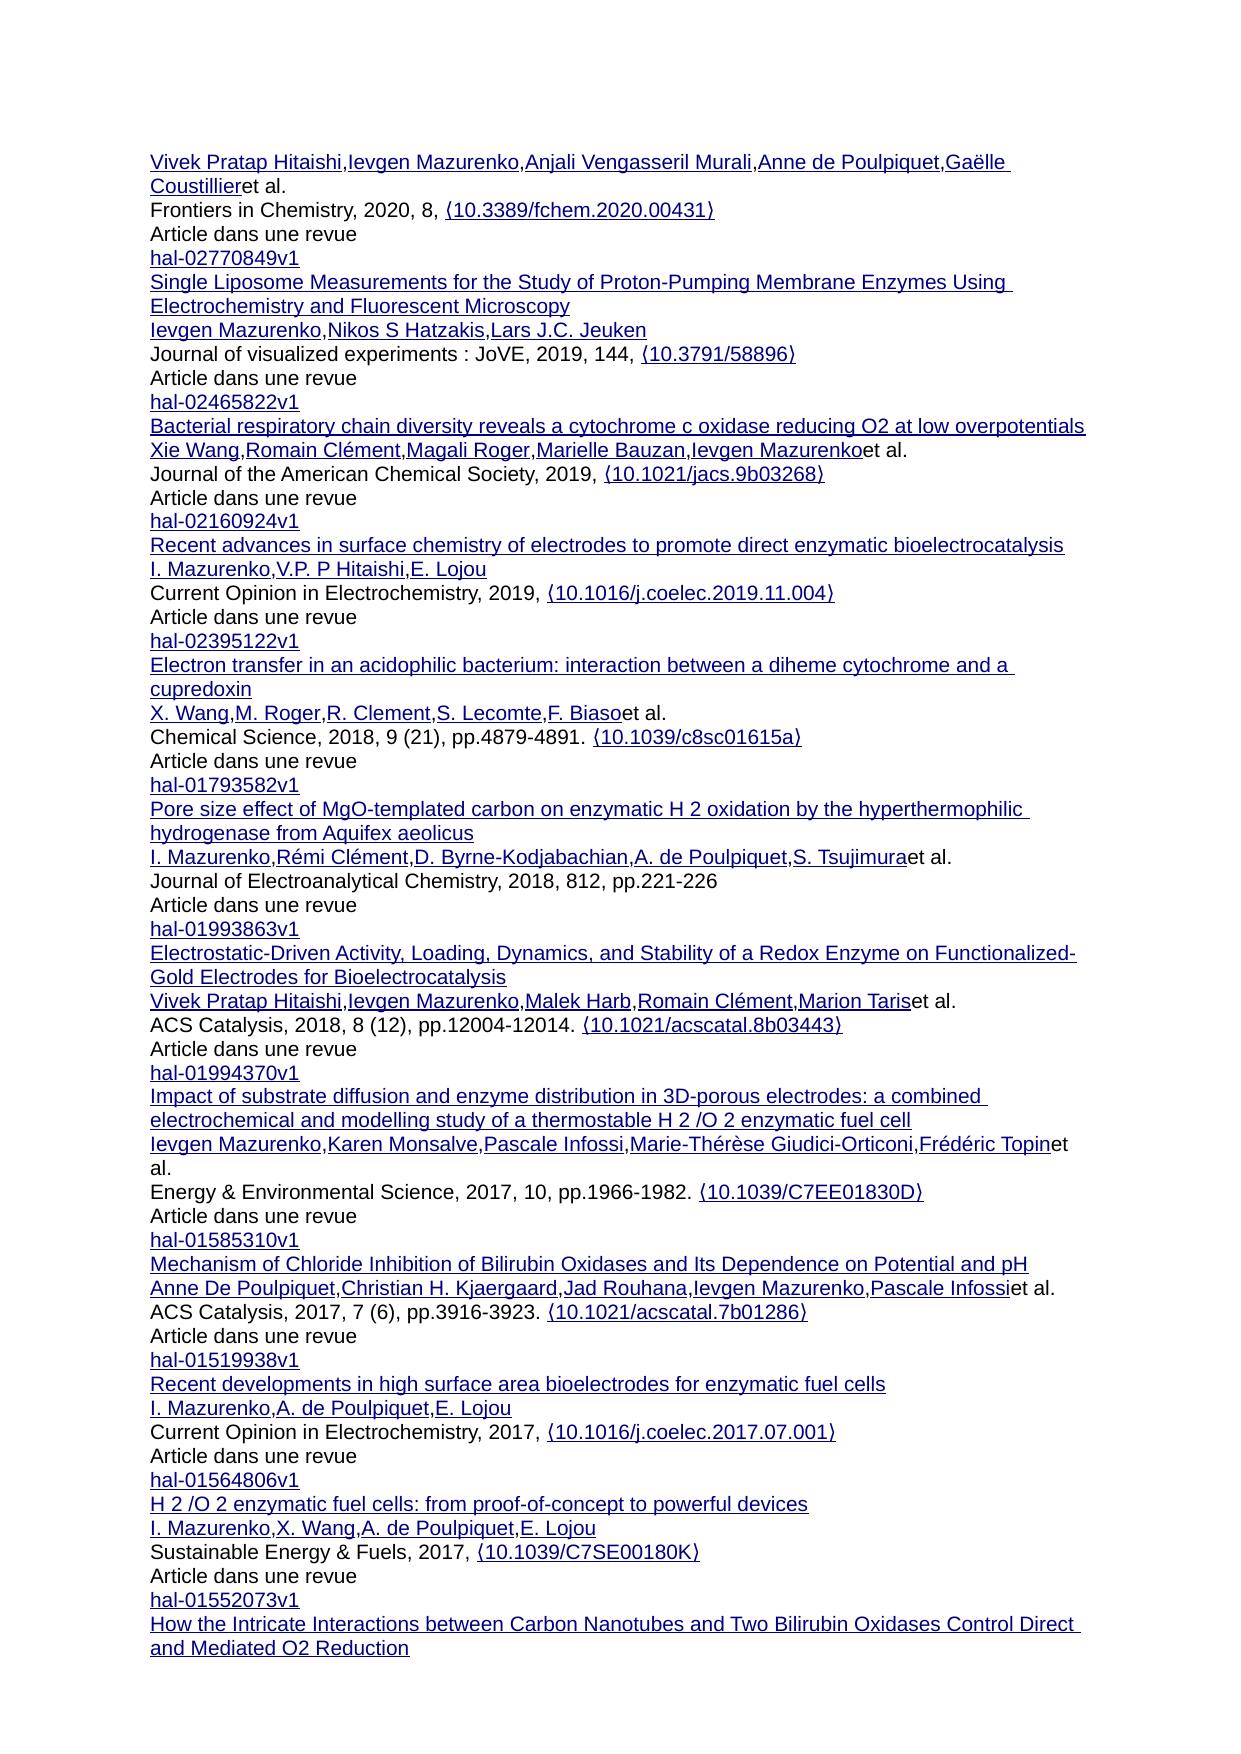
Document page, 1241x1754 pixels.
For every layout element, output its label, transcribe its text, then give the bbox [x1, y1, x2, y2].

table_cell Mechanism of Chloride Inhibition of Bilirubin Oxidases and Its Dependence on Potential and pH Anne De Poulpiquet,Christian H. Kjaergaard,Jad Rouhana,Ievgen Mazurenko,Pascale Infossiet al. ACS Catalysis, 2017, 7 (6), pp.3916-3923. ⟨10.1021/acscatal.7b01286⟩ Article dans une revue hal-01519938v1 [150, 1252, 1090, 1372]
table_cell Impact of substrate diffusion and enzyme distribution in 3D-porous electrodes: a combined electrochemical and modelling study of a thermostable H 2 /O 2 enzymatic fuel cell Ievgen Mazurenko,Karen Monsalve,Pascale Infossi,Marie-Thérèse Giudici-Orticoni,Frédéric Topinet al. Energy & Environmental Science, 2017, 10, pp.1966-1982. ⟨10.1039/C7EE01830D⟩ Article dans une revue hal-01585310v1 [150, 1084, 1090, 1252]
table_cell Electrostatic-Driven Activity, Loading, Dynamics, and Stability of a Redox Enzyme on Functionalized-Gold Electrodes for Bioelectrocatalysis Vivek Pratap Hitaishi,Ievgen Mazurenko,Malek Harb,Romain Clément,Marion Tariset al. ACS Catalysis, 2018, 8 (12), pp.12004-12014. ⟨10.1021/acscatal.8b03443⟩ Article dans une revue hal-01994370v1 [150, 941, 1090, 1084]
table_cell Vivek Pratap Hitaishi,Ievgen Mazurenko,Anjali Vengasseril Murali,Anne de Poulpiquet,Gaëlle Coustillieret al. Frontiers in Chemistry, 2020, 8, ⟨10.3389/fchem.2020.00431⟩ Article dans une revue hal-02770849v1 [150, 150, 1090, 270]
table_cell Electron transfer in an acidophilic bacterium: interaction between a diheme cytochrome and a cupredoxin X. Wang,M. Roger,R. Clement,S. Lecomte,F. Biasoet al. Chemical Science, 2018, 9 (21), pp.4879-4891. ⟨10.1039/c8sc01615a⟩ Article dans une revue hal-01793582v1 [150, 653, 1090, 797]
table_cell Pore size effect of MgO-templated carbon on enzymatic H 2 oxidation by the hyperthermophilic hydrogenase from Aquifex aeolicus I. Mazurenko,Rémi Clément,D. Byrne-Kodjabachian,A. de Poulpiquet,S. Tsujimuraet al. Journal of Electroanalytical Chemistry, 2018, 812, pp.221-226 Article dans une revue hal-01993863v1 [150, 797, 1090, 941]
table_cell Recent developments in high surface area bioelectrodes for enzymatic fuel cells I. Mazurenko,A. de Poulpiquet,E. Lojou Current Opinion in Electrochemistry, 2017, ⟨10.1016/j.coelec.2017.07.001⟩ Article dans une revue hal-01564806v1 [150, 1372, 1090, 1492]
table_cell H 2 /O 2 enzymatic fuel cells: from proof-of-concept to powerful devices I. Mazurenko,X. Wang,A. de Poulpiquet,E. Lojou Sustainable Energy & Fuels, 2017, ⟨10.1039/C7SE00180K⟩ Article dans une revue hal-01552073v1 [150, 1492, 1090, 1611]
table_cell Single Liposome Measurements for the Study of Proton-Pumping Membrane Enzymes Using Electrochemistry and Fluorescent Microscopy Ievgen Mazurenko,Nikos S Hatzakis,Lars J.C. Jeuken Journal of visualized experiments : JoVE, 2019, 144, ⟨10.3791/58896⟩ Article dans une revue hal-02465822v1 [150, 270, 1090, 413]
table_cell Bacterial respiratory chain diversity reveals a cytochrome c oxidase reducing O2 at low overpotentials Xie Wang,Romain Clément,Magali Roger,Marielle Bauzan,Ievgen Mazurenkoet al. Journal of the American Chemical Society, 2019, ⟨10.1021/jacs.9b03268⟩ Article dans une revue hal-02160924v1 [150, 414, 1090, 533]
table_cell How the Intricate Interactions between Carbon Nanotubes and Two Bilirubin Oxidases Control Direct and Mediated O2 Reduction [150, 1611, 1090, 1659]
table_cell Recent advances in surface chemistry of electrodes to promote direct enzymatic bioelectrocatalysis I. Mazurenko,V.P. P Hitaishi,E. Lojou Current Opinion in Electrochemistry, 2019, ⟨10.1016/j.coelec.2019.11.004⟩ Article dans une revue hal-02395122v1 [150, 533, 1090, 653]
